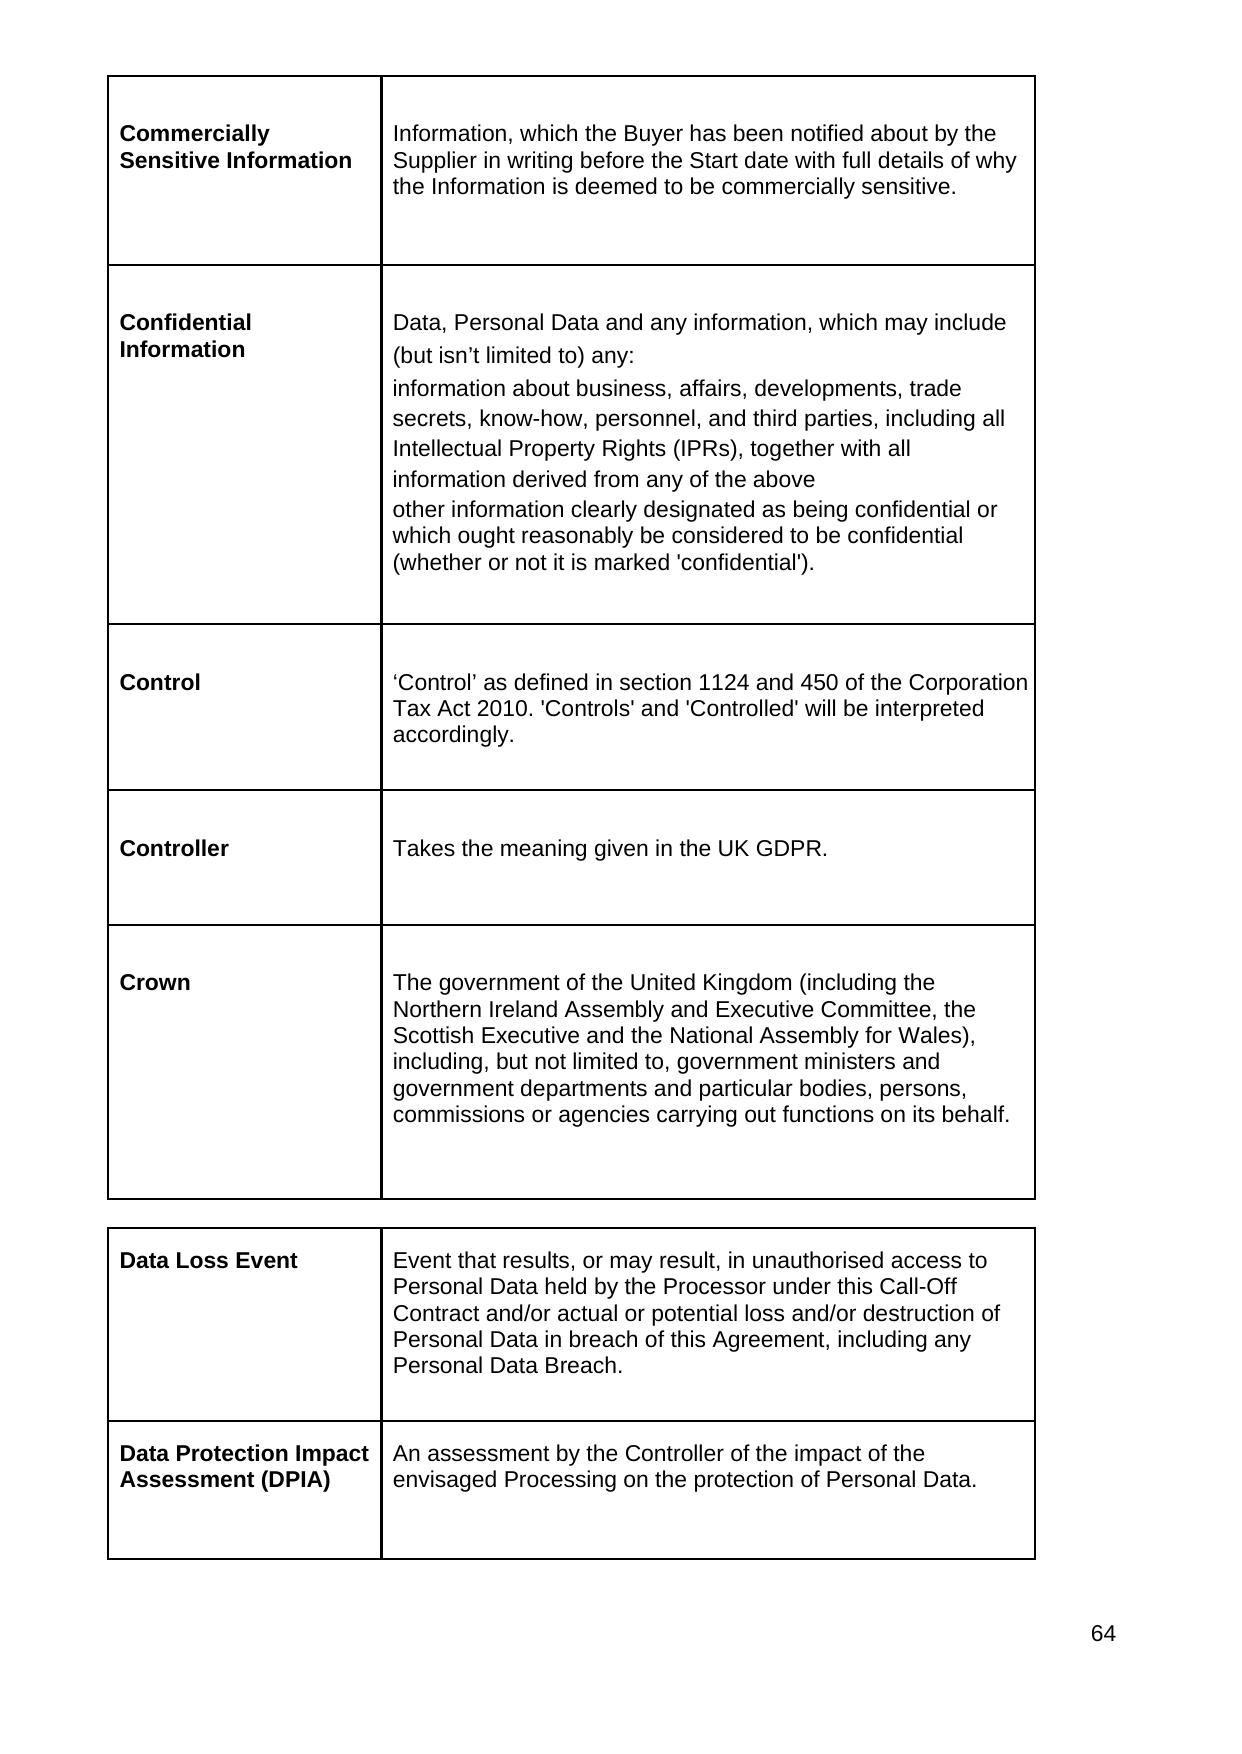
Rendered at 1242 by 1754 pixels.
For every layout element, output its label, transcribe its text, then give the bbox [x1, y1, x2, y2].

table_cell An assessment by the Controller of the impact of the envisaged Processing on the protection of Personal Data. [383, 1422, 1034, 1558]
table_cell Commercially Sensitive Information [109, 77, 380, 264]
table_cell Crown [109, 926, 380, 1198]
table_cell The government of the United Kingdom (including the Northern Ireland Assembly and Executive Committee, the Scottish Executive and the National Assembly for Wales), including, but not limited to, government ministers and government departments and particular bodies, persons, commissions or agencies carrying out functions on its behalf. [383, 926, 1034, 1198]
table_cell ‘Control’ as defined in section 1124 and 450 of the Corporation Tax Act 2010. 'Controls' and 'Controlled' will be interpreted accordingly. [383, 625, 1034, 789]
table_header Event that results, or may result, in unauthorised access to Personal Data held by the Processor under this Call-Off Contract and/or actual or potential loss and/or destruction of Personal Data in breach of this Agreement, including any Personal Data Breach. [383, 1229, 1034, 1419]
table_header Data Loss Event [109, 1229, 380, 1419]
table_cell Information, which the Buyer has been notified about by the Supplier in writing before the Start date with full details of why the Information is deemed to be commercially sensitive. [383, 77, 1034, 264]
table_cell Takes the meaning given in the UK GDPR. [383, 791, 1034, 924]
table_cell Data Protection Impact Assessment (DPIA) [109, 1422, 380, 1558]
table_cell Data, Personal Data and any information, which may include (but isn’t limited to) any: information about business, affairs, developments, trade secrets, know-how, personnel, and third parties, including all Intellectual Property Rights (IPRs), together with all information derived from any of the above other information clearly designated as being confidential or which ought reasonably be considered to be confidential (whether or not it is marked 'confidential'). [383, 266, 1034, 623]
table_cell Confidential Information [109, 266, 380, 623]
table_cell Control [109, 625, 380, 789]
table_cell Controller [109, 791, 380, 924]
